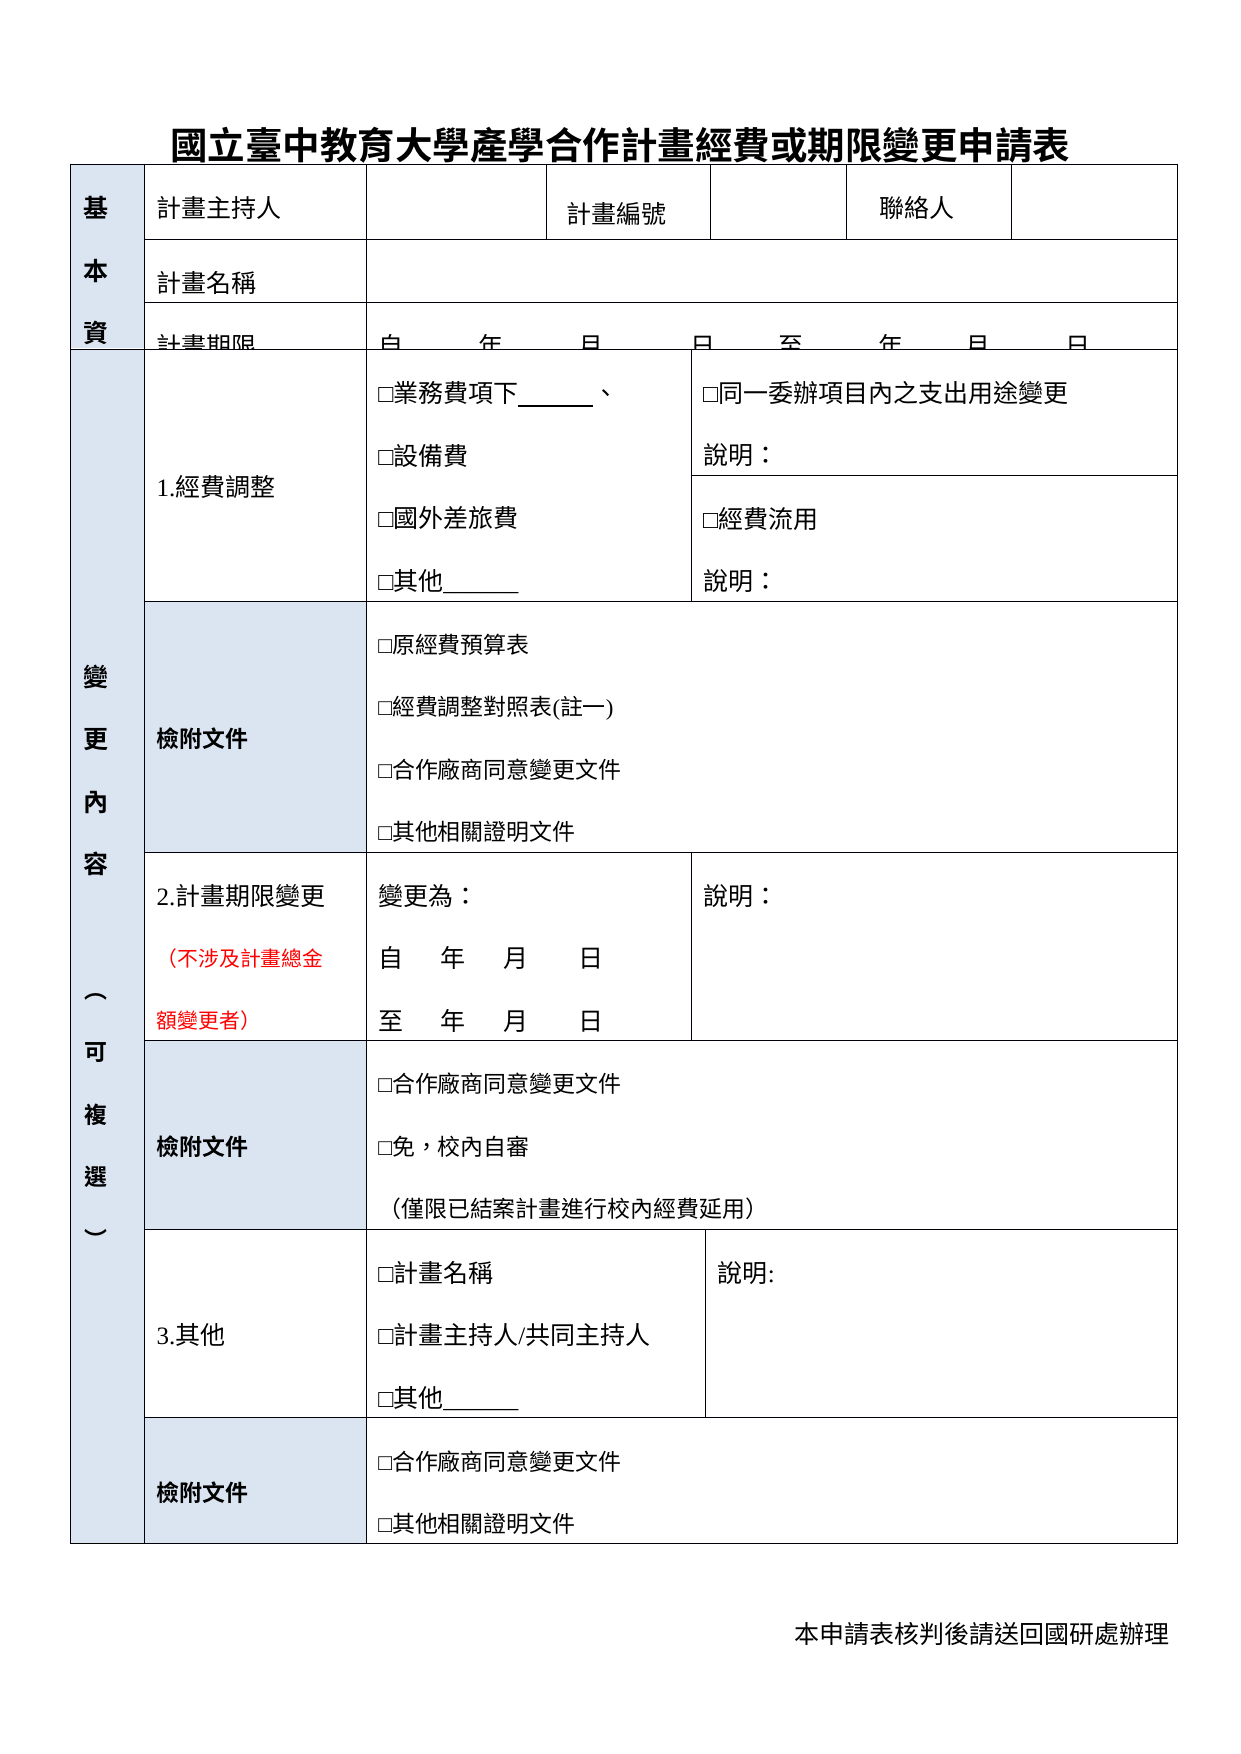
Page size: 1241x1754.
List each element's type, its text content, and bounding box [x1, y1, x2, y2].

table_cell 1.經費調整 [145, 350, 366, 601]
table_cell 檢附文件 [145, 1041, 366, 1229]
table_cell □業務費項下 、 □設備費 □國外差旅費 □其他______ [367, 350, 691, 601]
table_cell □原經費預算表 □經費調整對照表(註一) □合作廠商同意變更文件 □其他相關證明文件 [367, 602, 1177, 852]
table_cell □計畫名稱 □計畫主持人/共同主持人 □其他______ [367, 1230, 705, 1417]
table_cell □同一委辦項目內之支出用途變更 說明： [692, 350, 1177, 474]
table_cell 自 年 月 日 至 年 月 日 [367, 303, 1177, 348]
table_cell □合作廠商同意變更文件 □其他相關證明文件 [367, 1418, 1177, 1543]
table_header 計畫編號 [547, 165, 710, 238]
table_cell 說明: [706, 1230, 1177, 1417]
table_header 聯絡人 /聯絡電話 [847, 165, 1011, 238]
table_header [711, 165, 846, 238]
table_cell □經費流用 說明： [692, 476, 1177, 601]
table_cell 說明： [692, 853, 1177, 1040]
table_header [367, 165, 546, 238]
table_cell 計畫名稱 [145, 240, 366, 302]
table_cell 3.其他 [145, 1230, 366, 1417]
table_cell 計畫期限 [145, 303, 366, 348]
table_cell [367, 240, 1177, 302]
table_header 基本資料 [71, 165, 144, 348]
table_cell 2.計畫期限變更（不涉及計畫總金額變更者） [145, 853, 366, 1040]
table_cell 變更為： 自 年 月 日 至 年 月 日 [367, 853, 691, 1040]
table_cell 變更內容 ︵可複選 ︶ [71, 350, 144, 1543]
table_cell 檢附文件 [145, 602, 366, 852]
table_cell 檢附文件 [145, 1418, 366, 1543]
table_header [1012, 165, 1177, 238]
table_header 計畫主持人 (個別型計畫免填) [145, 165, 366, 238]
text 國立臺中教育大學產學合作計畫經費或期限變更申請表 [71, 101, 1169, 164]
table_cell □合作廠商同意變更文件 □免，校內自審 （僅限已結案計畫進行校內經費延用） [367, 1041, 1177, 1229]
